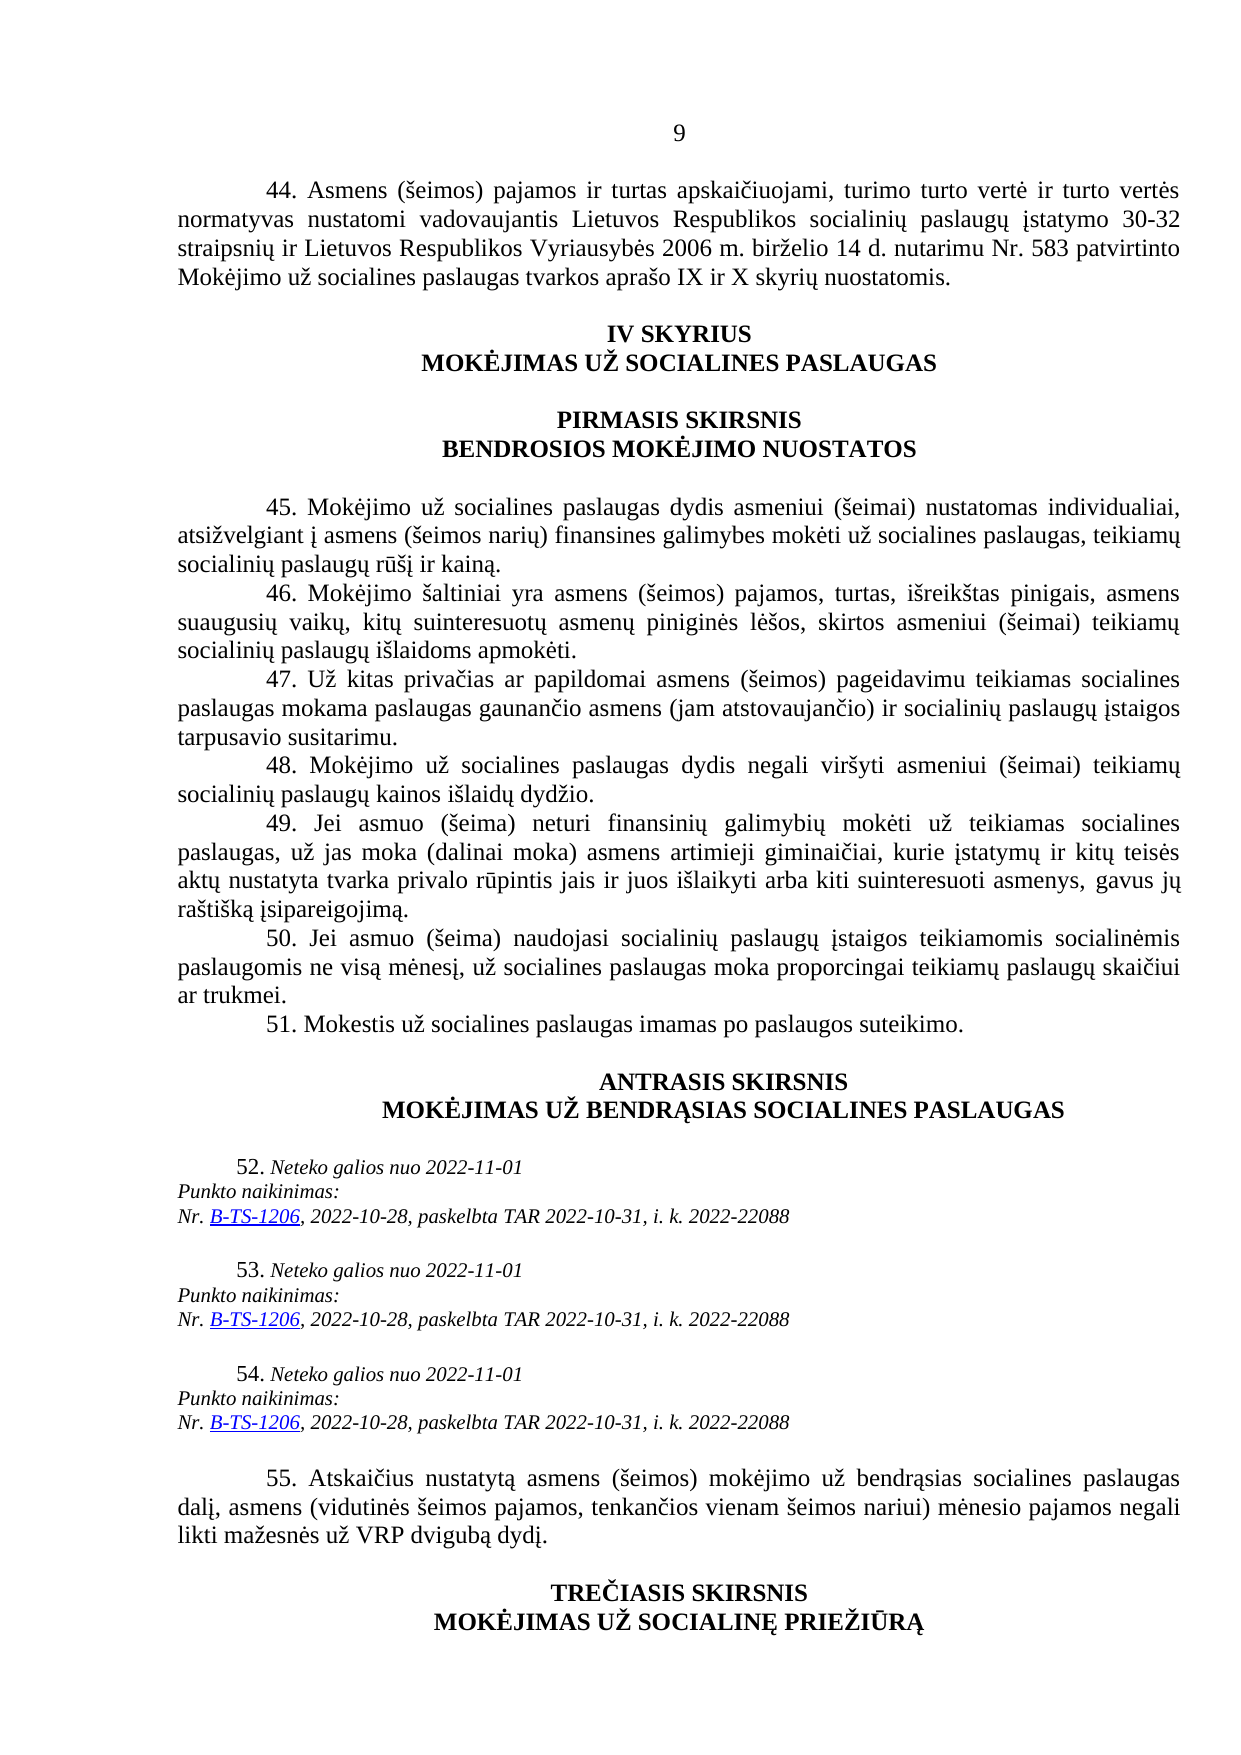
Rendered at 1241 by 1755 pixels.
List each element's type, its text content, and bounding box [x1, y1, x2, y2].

text 50. Jei asmuo (šeima) naudojasi socialinių paslaugų įstaigos teikiamomis socialinėmis paslaugomis ne visą mėnesį, už socialines paslaugas moka proporcingai teikiamų paslaugų skaičiui ar trukmei. [177, 923, 1181, 1009]
text 45. Mokėjimo už socialines paslaugas dydis asmeniui (šeimai) nustatomas individualiai, atsižvelgiant į asmens (šeimos narių) finansines galimybes mokėti už socialines paslaugas, teikiamų socialinių paslaugų rūšį ir kainą. [177, 492, 1181, 578]
text ANTRASIS SKIRSNIS [177, 1067, 1181, 1096]
text Punkto naikinimas: [177, 1283, 1181, 1307]
text 46. Mokėjimo šaltiniai yra asmens (šeimos) pajamos, turtas, išreikštas pinigais, asmens suaugusių vaikų, kitų suinteresuotų asmenų piniginės lėšos, skirtos asmeniui (šeimai) teikiamų socialinių paslaugų išlaidoms apmokėti. [177, 578, 1181, 664]
text Nr. B-TS-1206, 2022-10-28, paskelbta TAR 2022-10-31, i. k. 2022-22088 [177, 1203, 1181, 1228]
text 48. Mokėjimo už socialines paslaugas dydis negali viršyti asmeniui (šeimai) teikiamų socialinių paslaugų kainos išlaidų dydžio. [177, 751, 1181, 808]
text 44. Asmens (šeimos) pajamos ir turtas apskaičiuojami, turimo turto vertė ir turto vertės normatyvas nustatomi vadovaujantis Lietuvos Respublikos socialinių paslaugų įstatymo 30-32 straipsnių ir Lietuvos Respublikos Vyriausybės 2006 m. birželio 14 d. nutarimu Nr. 583 patvirtinto Mokėjimo už socialines paslaugas tvarkos aprašo IX ir X skyrių nuostatomis. [177, 176, 1181, 291]
text Nr. B-TS-1206, 2022-10-28, paskelbta TAR 2022-10-31, i. k. 2022-22088 [177, 1307, 1181, 1331]
text Punkto naikinimas: [177, 1179, 1181, 1203]
text 52. Neteko galios nuo 2022-11-01 [177, 1153, 1181, 1179]
text Punkto naikinimas: [177, 1386, 1181, 1410]
text TREČIASIS SKIRSNIS [177, 1578, 1181, 1607]
text 54. Neteko galios nuo 2022-11-01 [177, 1359, 1181, 1386]
text BENDROSIOS MOKĖJIMO NUOSTATOS [177, 434, 1181, 463]
text 53. Neteko galios nuo 2022-11-01 [177, 1256, 1181, 1283]
text 51. Mokestis už socialines paslaugas imamas po paslaugos suteikimo. [177, 1009, 1181, 1038]
text 49. Jei asmuo (šeima) neturi finansinių galimybių mokėti už teikiamas socialines paslaugas, už jas moka (dalinai moka) asmens artimieji giminaičiai, kurie įstatymų ir kitų teisės aktų nustatyta tvarka privalo rūpintis jais ir juos išlaikyti arba kiti suinteresuoti asmenys, gavus jų raštišką įsipareigojimą. [177, 808, 1181, 923]
text MOKĖJIMAS UŽ SOCIALINĘ PRIEŽIŪRĄ [177, 1607, 1181, 1635]
text 47. Už kitas privačias ar papildomai asmens (šeimos) pageidavimu teikiamas socialines paslaugas mokama paslaugas gaunančio asmens (jam atstovaujančio) ir socialinių paslaugų įstaigos tarpusavio susitarimu. [177, 664, 1181, 751]
text MOKĖJIMAS UŽ SOCIALINES PASLAUGAS [177, 348, 1181, 377]
text MOKĖJIMAS UŽ BENDRĄSIAS SOCIALINES PASLAUGAS [177, 1096, 1181, 1124]
text IV SKYRIUS [177, 319, 1181, 348]
text Nr. B-TS-1206, 2022-10-28, paskelbta TAR 2022-10-31, i. k. 2022-22088 [177, 1410, 1181, 1434]
text PIRMASIS SKIRSNIS [177, 406, 1181, 434]
text 55. Atskaičius nustatytą asmens (šeimos) mokėjimo už bendrąsias socialines paslaugas dalį, asmens (vidutinės šeimos pajamos, tenkančios vienam šeimos nariui) mėnesio pajamos negali likti mažesnės už VRP dvigubą dydį. [177, 1463, 1181, 1549]
